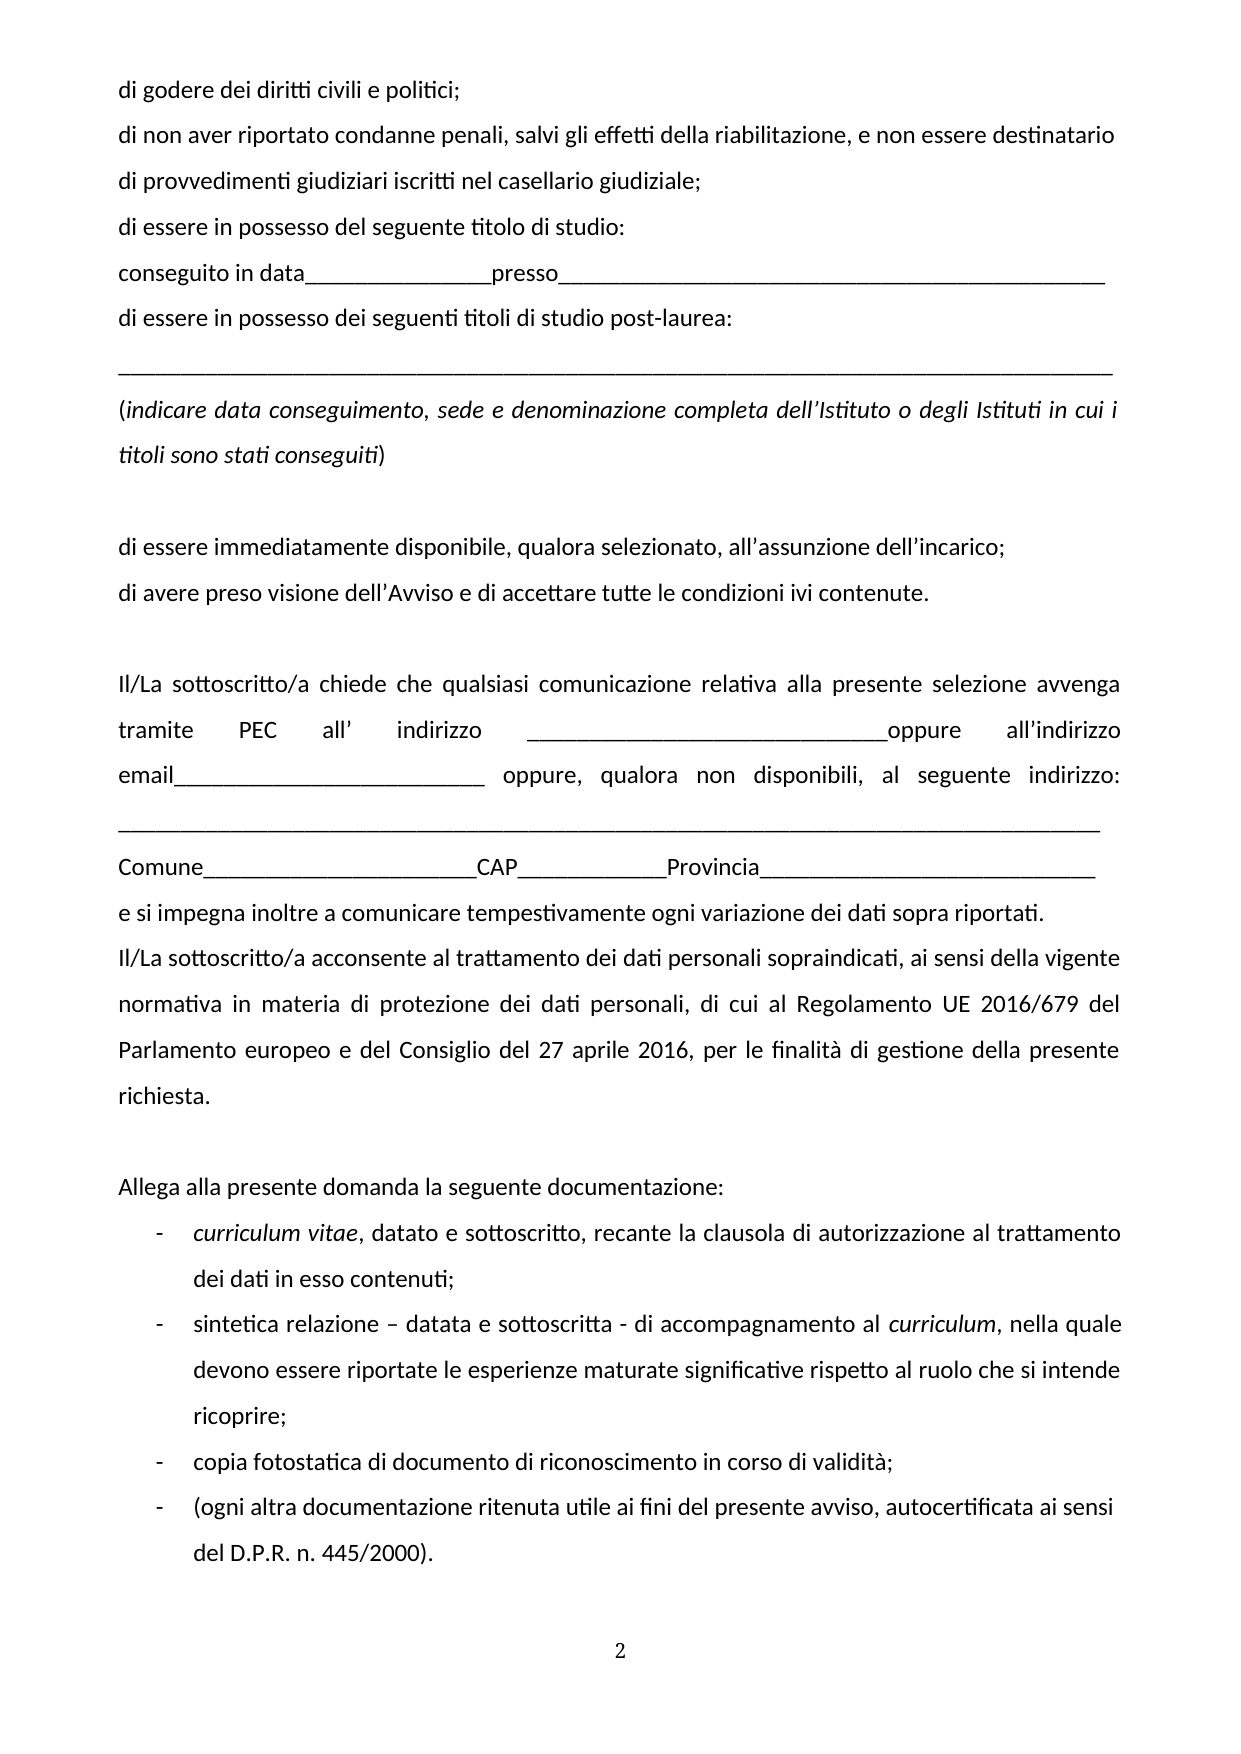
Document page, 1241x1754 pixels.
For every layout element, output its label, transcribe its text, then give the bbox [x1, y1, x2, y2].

text e si impegna inoltre a comunicare tempestivamente ogni variazione dei dati sopra riportati. [118, 897, 1122, 927]
text Il/La sottoscritto/a acconsente al trattamento dei dati personali sopraindicati, ai sensi della vigente normativa in materia di protezione dei dati personali, di cui al Regolamento UE 2016/679 del Parlamento europeo e del Consiglio del 27 aprile 2016, per le finalità di gestione della presente richiesta. [118, 943, 1122, 1110]
list (ogni altra documentazione ritenuta utile ai fini del presente avviso, autocertificata ai sensi del D.P.R. n. 445/2000). [156, 1491, 1122, 1568]
text di godere dei diritti civili e politici; [118, 74, 1122, 104]
text di essere in possesso del seguente titolo di studio: [118, 211, 1122, 241]
list copia fotostatica di documento di riconoscimento in corso di validità; [156, 1446, 1122, 1476]
text di non aver riportato condanne penali, salvi gli effetti della riabilitazione, e non essere destinatario [118, 119, 1122, 150]
list sintetica relazione – datata e sottoscritta - di accompagnamento al curriculum, nella quale devono essere riportate le esperienze maturate significative rispetto al ruolo che si intende ricoprire; [156, 1308, 1122, 1430]
text Comune______________________CAP____________Provincia___________________________ [118, 851, 1122, 882]
text conseguito in data_______________presso____________________________________________ [118, 257, 1122, 287]
text di provvedimenti giudiziari iscritti nel casellario giudiziale; [118, 165, 1122, 196]
text Allega alla presente domanda la seguente documentazione: [118, 1171, 1122, 1202]
text ________________________________________________________________________________ [118, 348, 1122, 379]
text Il/La sottoscritto/a chiede che qualsiasi comunicazione relativa alla presente selezione avvenga tramite PEC all’ indirizzo _____________________________oppure all’indirizzo email_________________________ oppure, qualora non disponibili, al seguente indirizzo: _______________________________________________________________________________ [118, 668, 1122, 836]
text (indicare data conseguimento, sede e denominazione completa dell’Istituto o degli Istituti in cui i titoli sono stati conseguiti) [118, 394, 1122, 470]
text di avere preso visione dell’Avviso e di accettare tutte le condizioni ivi contenute. [118, 577, 1122, 607]
text di essere immediatamente disponibile, qualora selezionato, all’assunzione dell’incarico; [118, 531, 1122, 562]
text di essere in possesso dei seguenti titoli di studio post-laurea: [118, 302, 1122, 333]
list curriculum vitae, datato e sottoscritto, recante la clausola di autorizzazione al trattamento dei dati in esso contenuti; [156, 1217, 1122, 1293]
